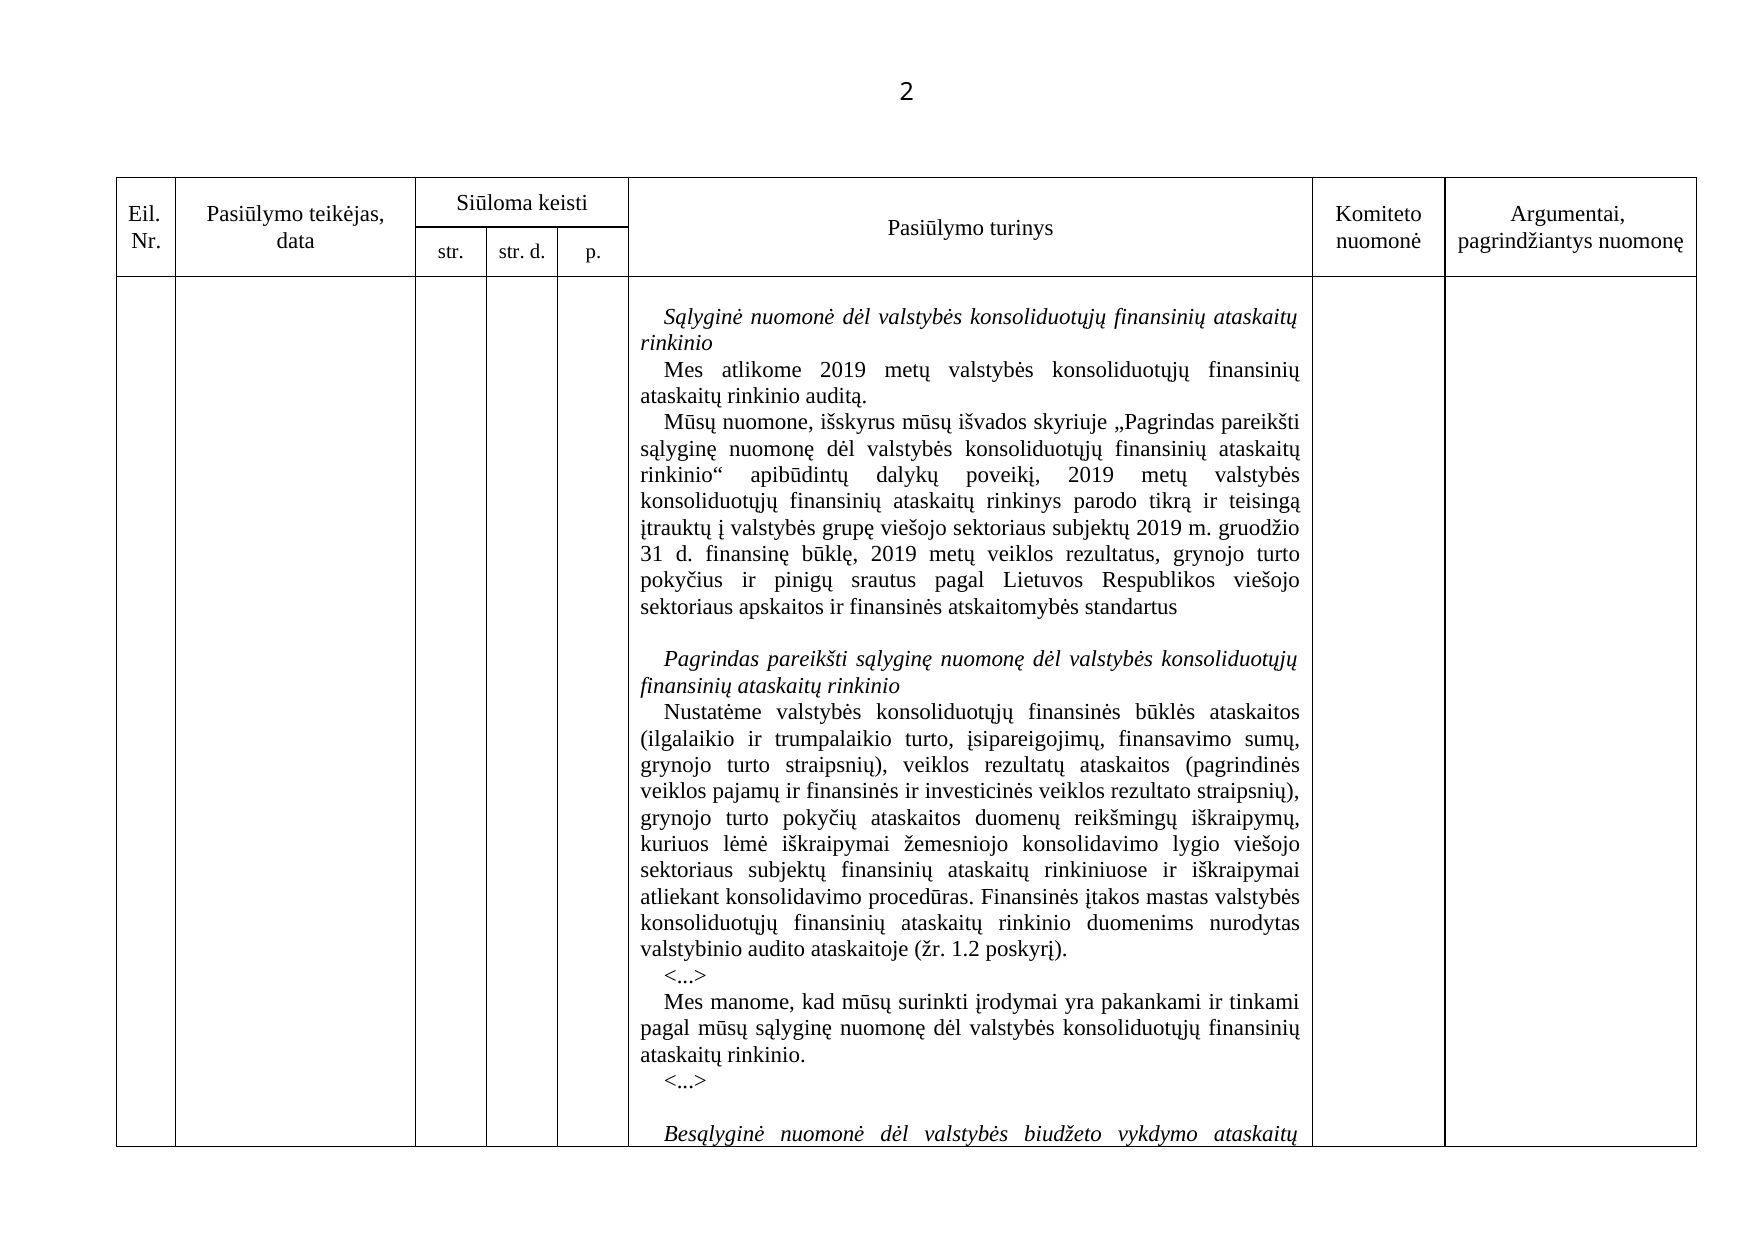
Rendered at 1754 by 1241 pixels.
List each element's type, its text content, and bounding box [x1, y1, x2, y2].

table_header Pasiūlymo teikėjas, data [176, 178, 415, 276]
table_cell p. [558, 228, 628, 276]
table_header Komiteto nuomonė [1313, 178, 1444, 276]
table_header Eil. Nr. [117, 178, 175, 276]
table_cell Sąlyginė nuomonė dėl valstybės konsoliduotųjų finansinių ataskaitų rinkinio Mes atlikome 2019 metų valstybės konsoliduotųjų finansinių ataskaitų rinkinio auditą. Mūsų nuomone, išskyrus mūsų išvados skyriuje „Pagrindas pareikšti sąlyginę nuomonę dėl valstybės konsoliduotųjų finansinių ataskaitų rinkinio“ apibūdintų dalykų poveikį, 2019 metų valstybės konsoliduotųjų finansinių ataskaitų rinkinys parodo tikrą ir teisingą įtrauktų į valstybės grupę viešojo sektoriaus subjektų 2019 m. gruodžio 31 d. finansinę būklę, 2019 metų veiklos rezultatus, grynojo turto pokyčius ir pinigų srautus pagal Lietuvos Respublikos viešojo sektoriaus apskaitos ir finansinės atskaitomybės standartus Pagrindas pareikšti sąlyginę nuomonę dėl valstybės konsoliduotųjų finansinių ataskaitų rinkinio Nustatėme valstybės konsoliduotųjų finansinės būklės ataskaitos (ilgalaikio ir trumpalaikio turto, įsipareigojimų, finansavimo sumų, grynojo turto straipsnių), veiklos rezultatų ataskaitos (pagrindinės veiklos pajamų ir finansinės ir investicinės veiklos rezultato straipsnių), grynojo turto pokyčių ataskaitos duomenų reikšmingų iškraipymų, kuriuos lėmė iškraipymai žemesniojo konsolidavimo lygio viešojo sektoriaus subjektų finansinių ataskaitų rinkiniuose ir iškraipymai atliekant konsolidavimo procedūras. Finansinės įtakos mastas valstybės konsoliduotųjų finansinių ataskaitų rinkinio duomenims nurodytas valstybinio audito ataskaitoje (žr. 1.2 poskyrį). <...> Mes manome, kad mūsų surinkti įrodymai yra pakankami ir tinkami pagal mūsų sąlyginę nuomonę dėl valstybės konsoliduotųjų finansinių ataskaitų rinkinio. <...> Besąlyginė nuomonė dėl valstybės biudžeto vykdymo ataskaitų [629, 277, 1312, 1146]
table_header Pasiūlymo turinys [629, 178, 1312, 276]
table_cell [117, 277, 175, 1146]
table_cell str. d. [487, 228, 557, 276]
table_cell str. [416, 228, 486, 276]
table_header Argumentai, pagrindžiantys nuomonę [1446, 178, 1696, 276]
table_header Siūloma keisti [416, 178, 628, 226]
table_cell [1446, 277, 1696, 1146]
table_cell [487, 277, 557, 1146]
table_cell [176, 277, 415, 1146]
table_cell [558, 277, 628, 1146]
table_cell [1313, 277, 1444, 1146]
table_cell [416, 277, 486, 1146]
